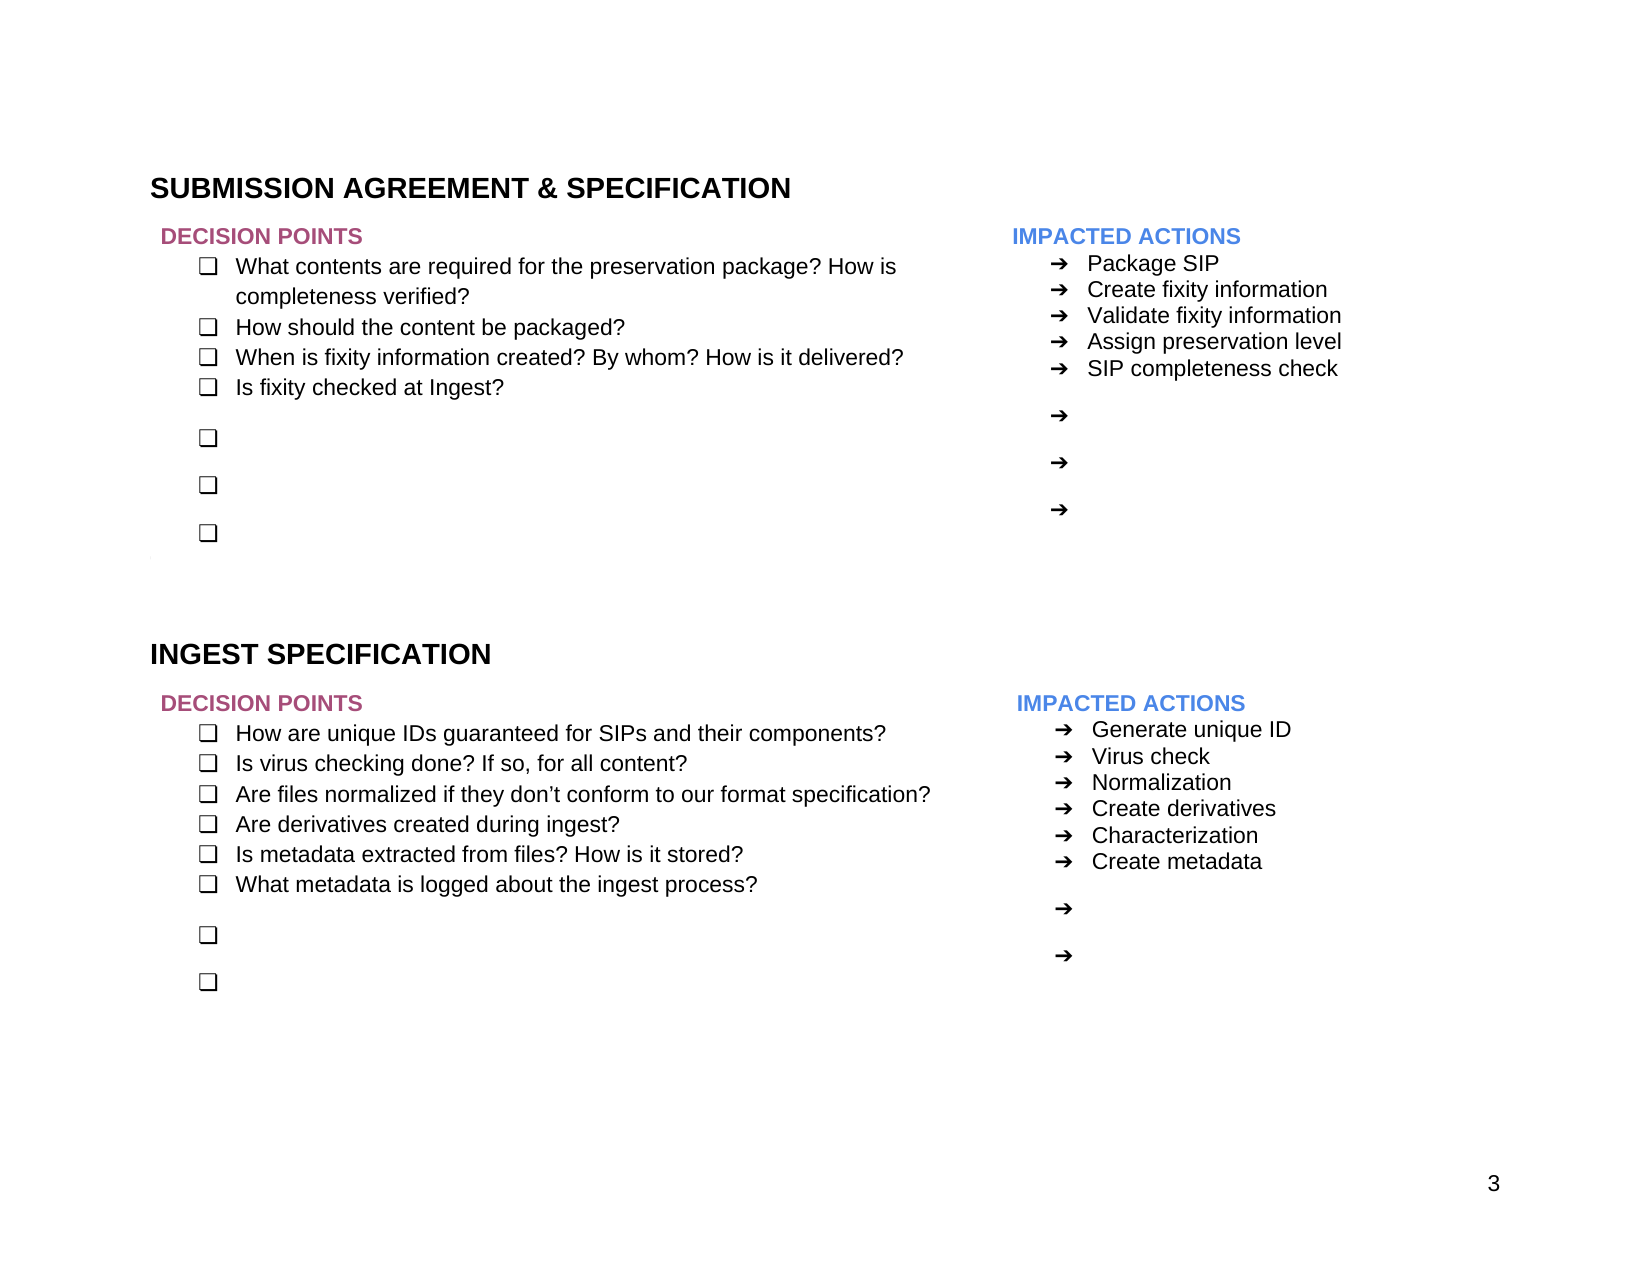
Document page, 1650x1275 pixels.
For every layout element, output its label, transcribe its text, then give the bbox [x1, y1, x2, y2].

table_header DECISION POINTS How are unique IDs guaranteed for SIPs and their components? Is virus checking done? If so, for all content? Are files normalized if they don’t conform to our format specification? Are derivatives created during ingest? Is metadata extracted from files? How is it stored? What metadata is logged about the ingest process? [150, 680, 1006, 1006]
table_header IMPACTED ACTIONS Package SIP Create fixity information Validate fixity information Assign preservation level SIP completeness check [1002, 213, 1481, 556]
subtitle SUBMISSION AGREEMENT & SPECIFICATION [150, 171, 1500, 204]
subtitle INGEST SPECIFICATION [150, 638, 1500, 671]
table_header DECISION POINTS What contents are required for the preservation package? How is completeness verified? How should the content be packaged? When is fixity information created? By whom? How is it delivered? Is fixity checked at Ingest? [150, 213, 1002, 556]
table_header IMPACTED ACTIONS Generate unique ID Virus check Normalization Create derivatives Characterization Create metadata [1006, 680, 1481, 1006]
